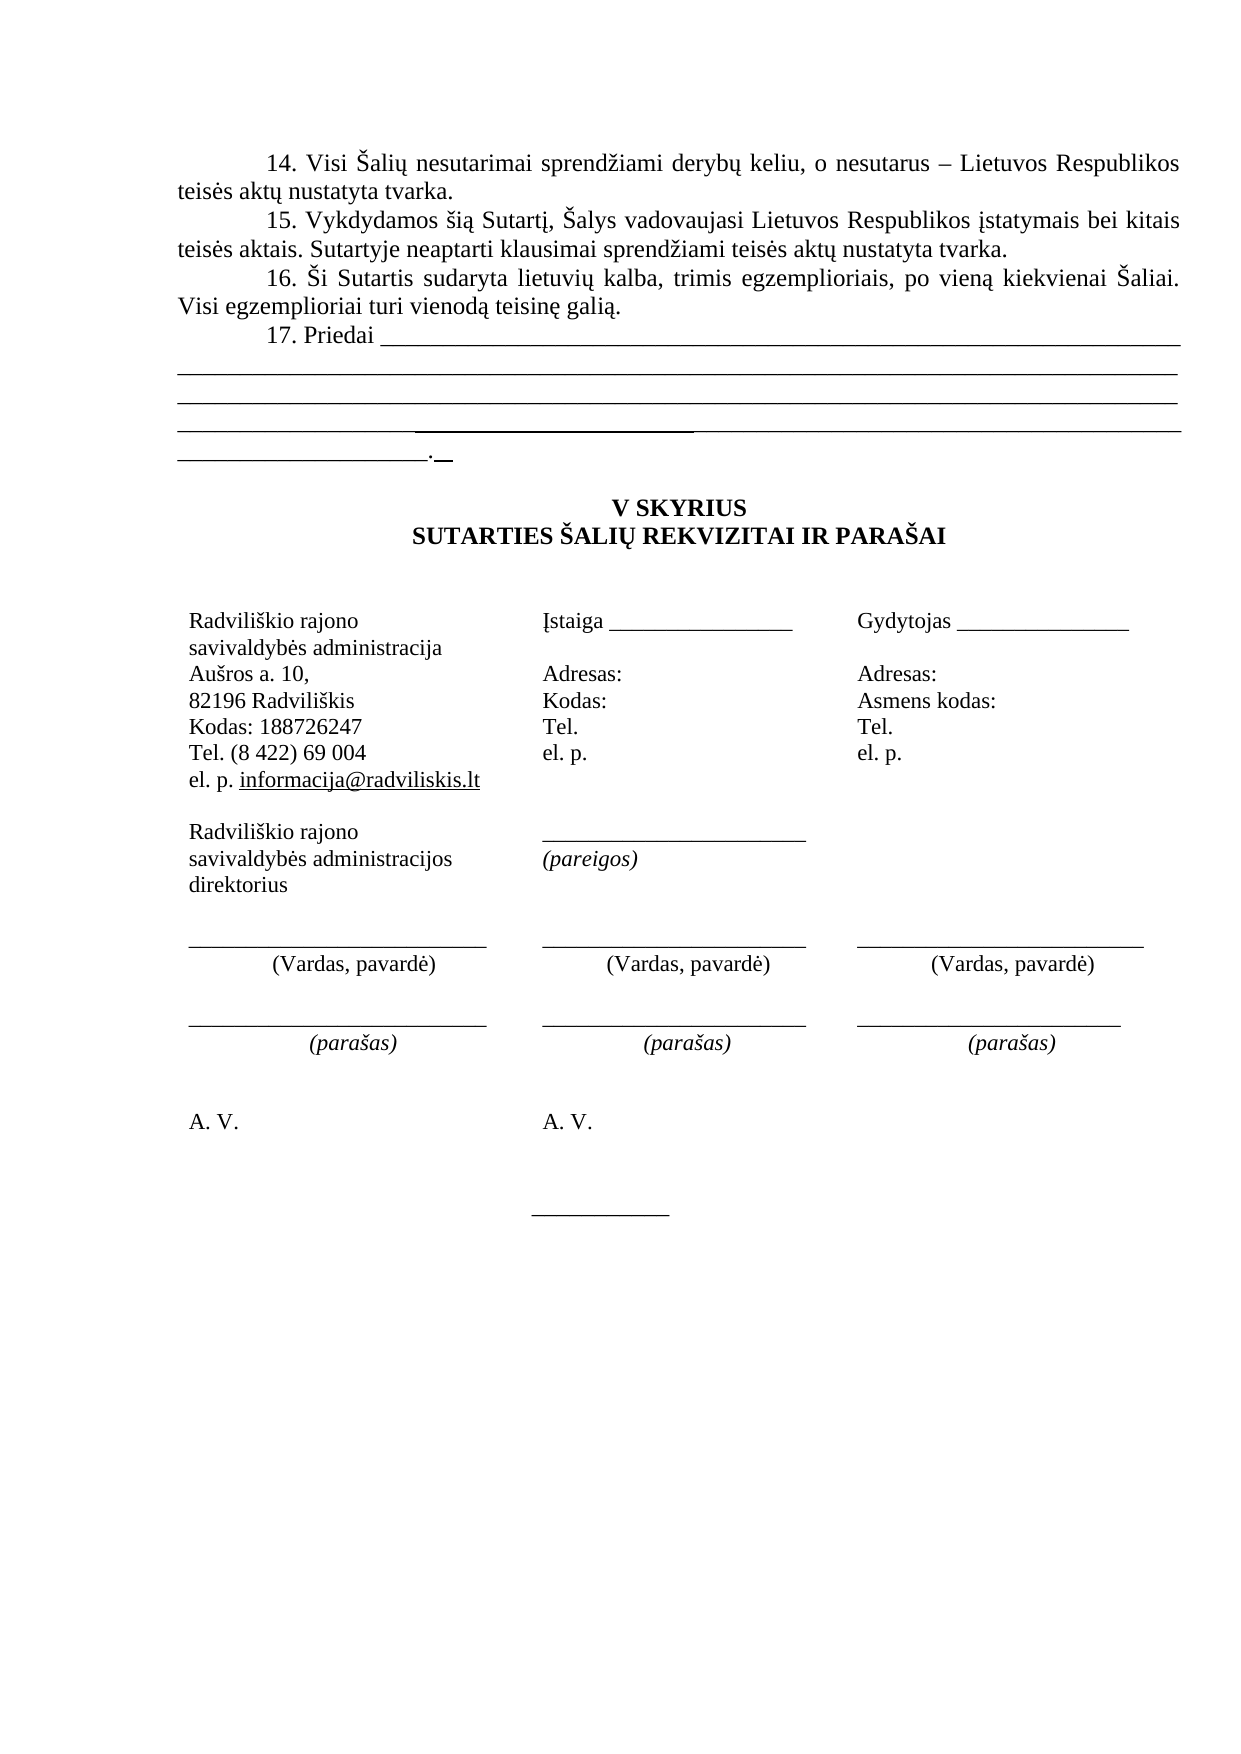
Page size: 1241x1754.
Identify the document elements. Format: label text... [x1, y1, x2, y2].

text ____________________. [177, 432, 1181, 464]
text V SKYRIUS [177, 493, 1181, 521]
text ___________ [177, 1190, 1181, 1218]
text SUTARTIES ŠALIŲ REKVIZITAI IR PARAŠAI [177, 521, 1181, 550]
text 16. Ši Sutartis sudaryta lietuvių kalba, trimis egzemplioriais, po vieną kiekvienai Šaliai. Visi egzemplioriai turi vienodą teisinę galią. [177, 263, 1181, 320]
table_header Įstaiga ________________ Adresas: Kodas: Tel. el. p. _______________________ (pareigos) _______________________ (Vardas, pavardė) _______________________ (parašas) A. V. [531, 608, 846, 1161]
text 15. Vykdydamos šią Sutartį, Šalys vadovaujasi Lietuvos Respublikos įstatymais bei kitais teisės aktais. Sutartyje neaptarti klausimai sprendžiami teisės aktų nustatyta tvarka. [177, 205, 1181, 263]
text 17. Priedai ________________________________________________________________ [177, 320, 1181, 349]
table_header Radviliškio rajono savivaldybės administracija Aušros a. 10, 82196 Radviliškis Kodas: 188726247 Tel. (8 422) 69 004 el. p. informacija@radviliskis.lt Radviliškio rajono savivaldybės administracijos direktorius __________________________ (Vardas, pavardė) __________________________ (parašas) A. V. [177, 608, 531, 1161]
text ___________________________________________________________________________________________________________________________________________________________________________________ _______________________________________ [177, 349, 1181, 431]
table_header Gydytojas _______________ Adresas: Asmens kodas: Tel. el. p. _________________________ (Vardas, pavardė) _______________________ (parašas) [846, 608, 1180, 1161]
text 14. Visi Šalių nesutarimai sprendžiami derybų keliu, o nesutarus – Lietuvos Respublikos teisės aktų nustatyta tvarka. [177, 148, 1181, 205]
